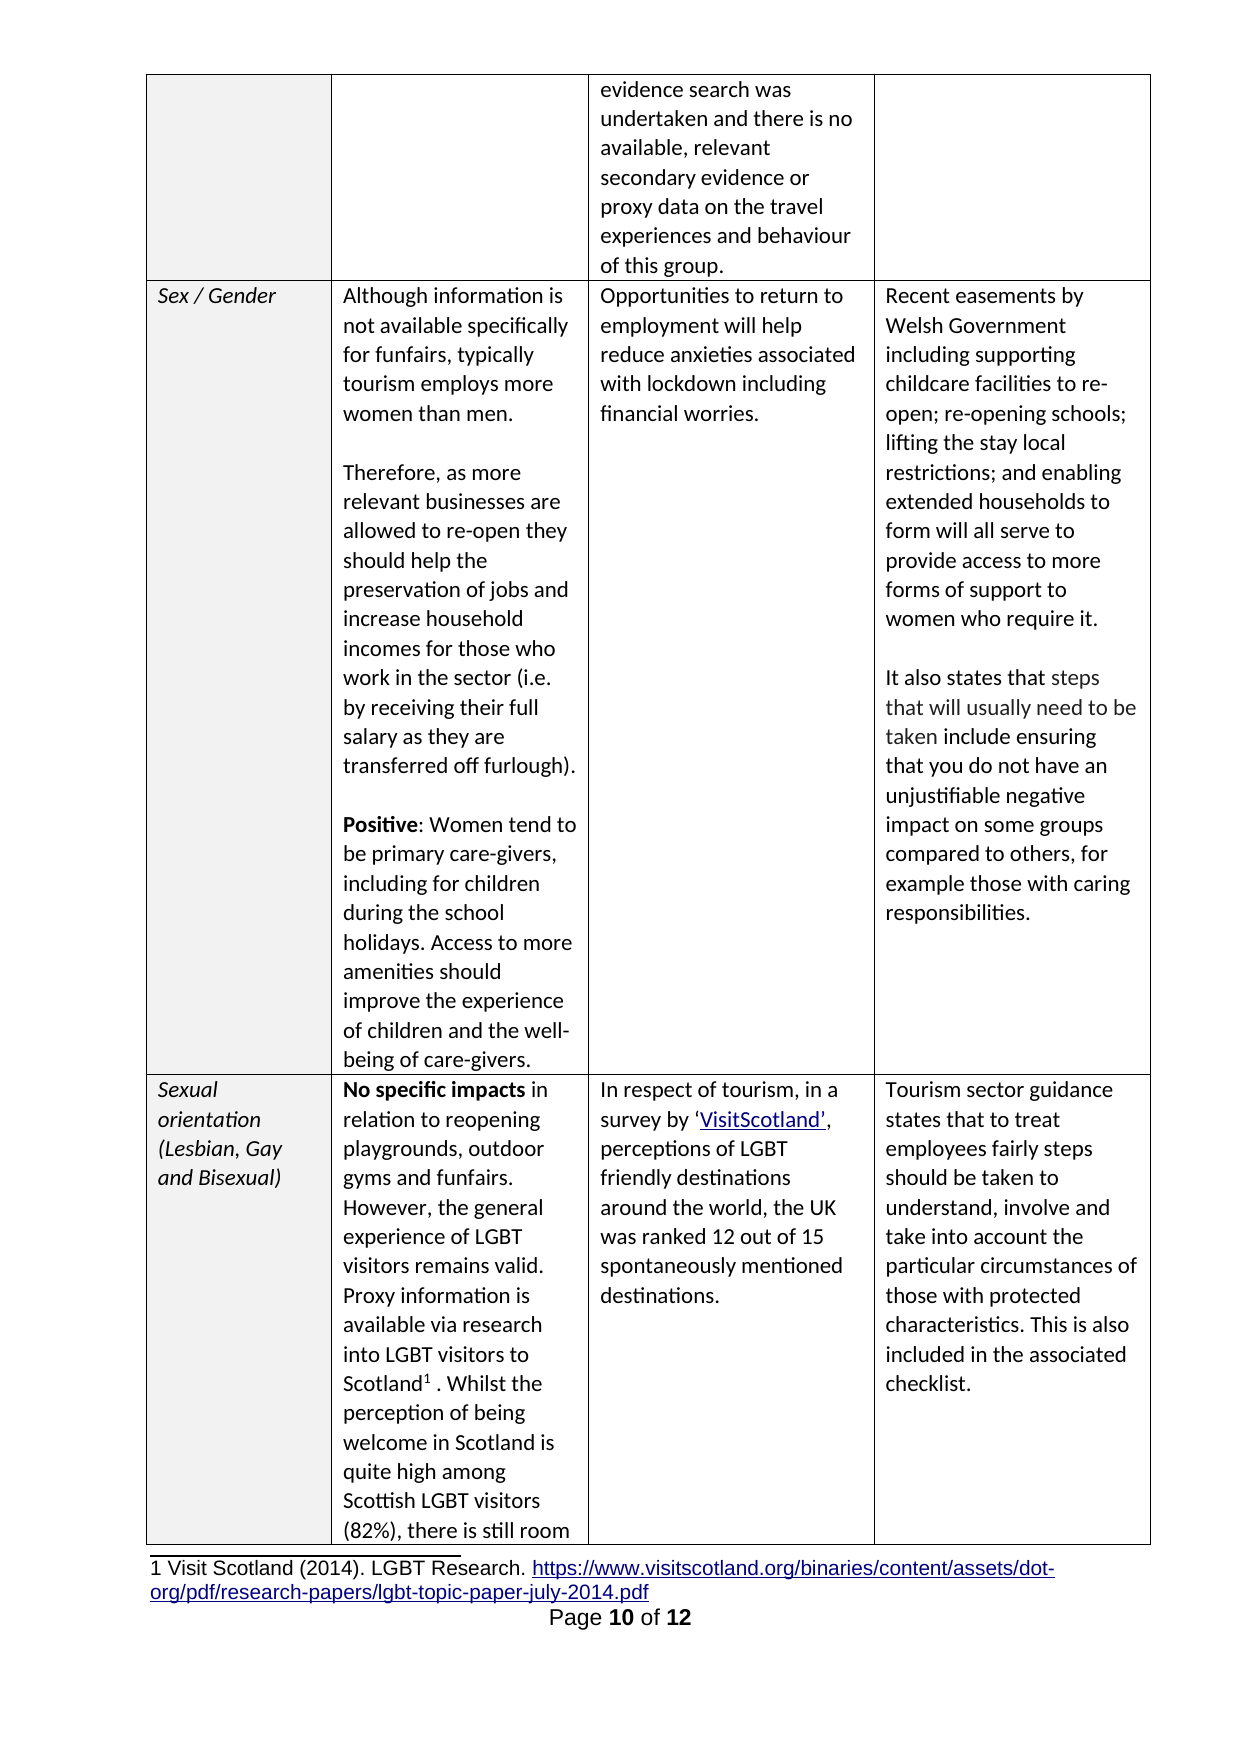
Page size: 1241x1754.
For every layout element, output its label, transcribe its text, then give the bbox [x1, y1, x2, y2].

table_cell Tourism sector guidance states that to treat employees fairly steps should be taken to understand, involve and take into account the particular circumstances of those with protected characteristics. This is also included in the associated checklist. [875, 1075, 1150, 1544]
table_cell Sex / Gender [147, 281, 331, 1074]
table_cell [332, 75, 588, 280]
table_cell [875, 75, 1150, 280]
table_cell [147, 75, 331, 280]
table_cell No specific impacts in relation to reopening playgrounds, outdoor gyms and funfairs. However, the general experience of LGBT visitors remains valid. Proxy information is available via research into LGBT visitors to Scotland . Whilst the perception of being welcome in Scotland is quite high among Scottish LGBT visitors (82%), there is still room [332, 1075, 588, 1544]
table_cell In respect of tourism, in a survey by ‘VisitScotland’, perceptions of LGBT friendly destinations around the world, the UK was ranked 12 out of 15 spontaneously mentioned destinations. [589, 1075, 874, 1544]
table_cell Opportunities to return to employment will help reduce anxieties associated with lockdown including financial worries. [589, 281, 874, 1074]
table_cell evidence search was undertaken and there is no available, relevant secondary evidence or proxy data on the travel experiences and behaviour of this group. [589, 75, 874, 280]
table_cell Although information is not available specifically for funfairs, typically tourism employs more women than men. Therefore, as more relevant businesses are allowed to re-open they should help the preservation of jobs and increase household incomes for those who work in the sector (i.e. by receiving their full salary as they are transferred off furlough). Positive: Women tend to be primary care-givers, including for children during the school holidays. Access to more amenities should improve the experience of children and the well-being of care-givers. [332, 281, 588, 1074]
table_cell Sexual orientation (Lesbian, Gay and Bisexual) [147, 1075, 331, 1544]
table_cell Recent easements by Welsh Government including supporting childcare facilities to re-open; re-opening schools; lifting the stay local restrictions; and enabling extended households to form will all serve to provide access to more forms of support to women who require it. It also states that steps that will usually need to be taken include ensuring that you do not have an unjustifiable negative impact on some groups compared to others, for example those with caring responsibilities. [875, 281, 1150, 1074]
